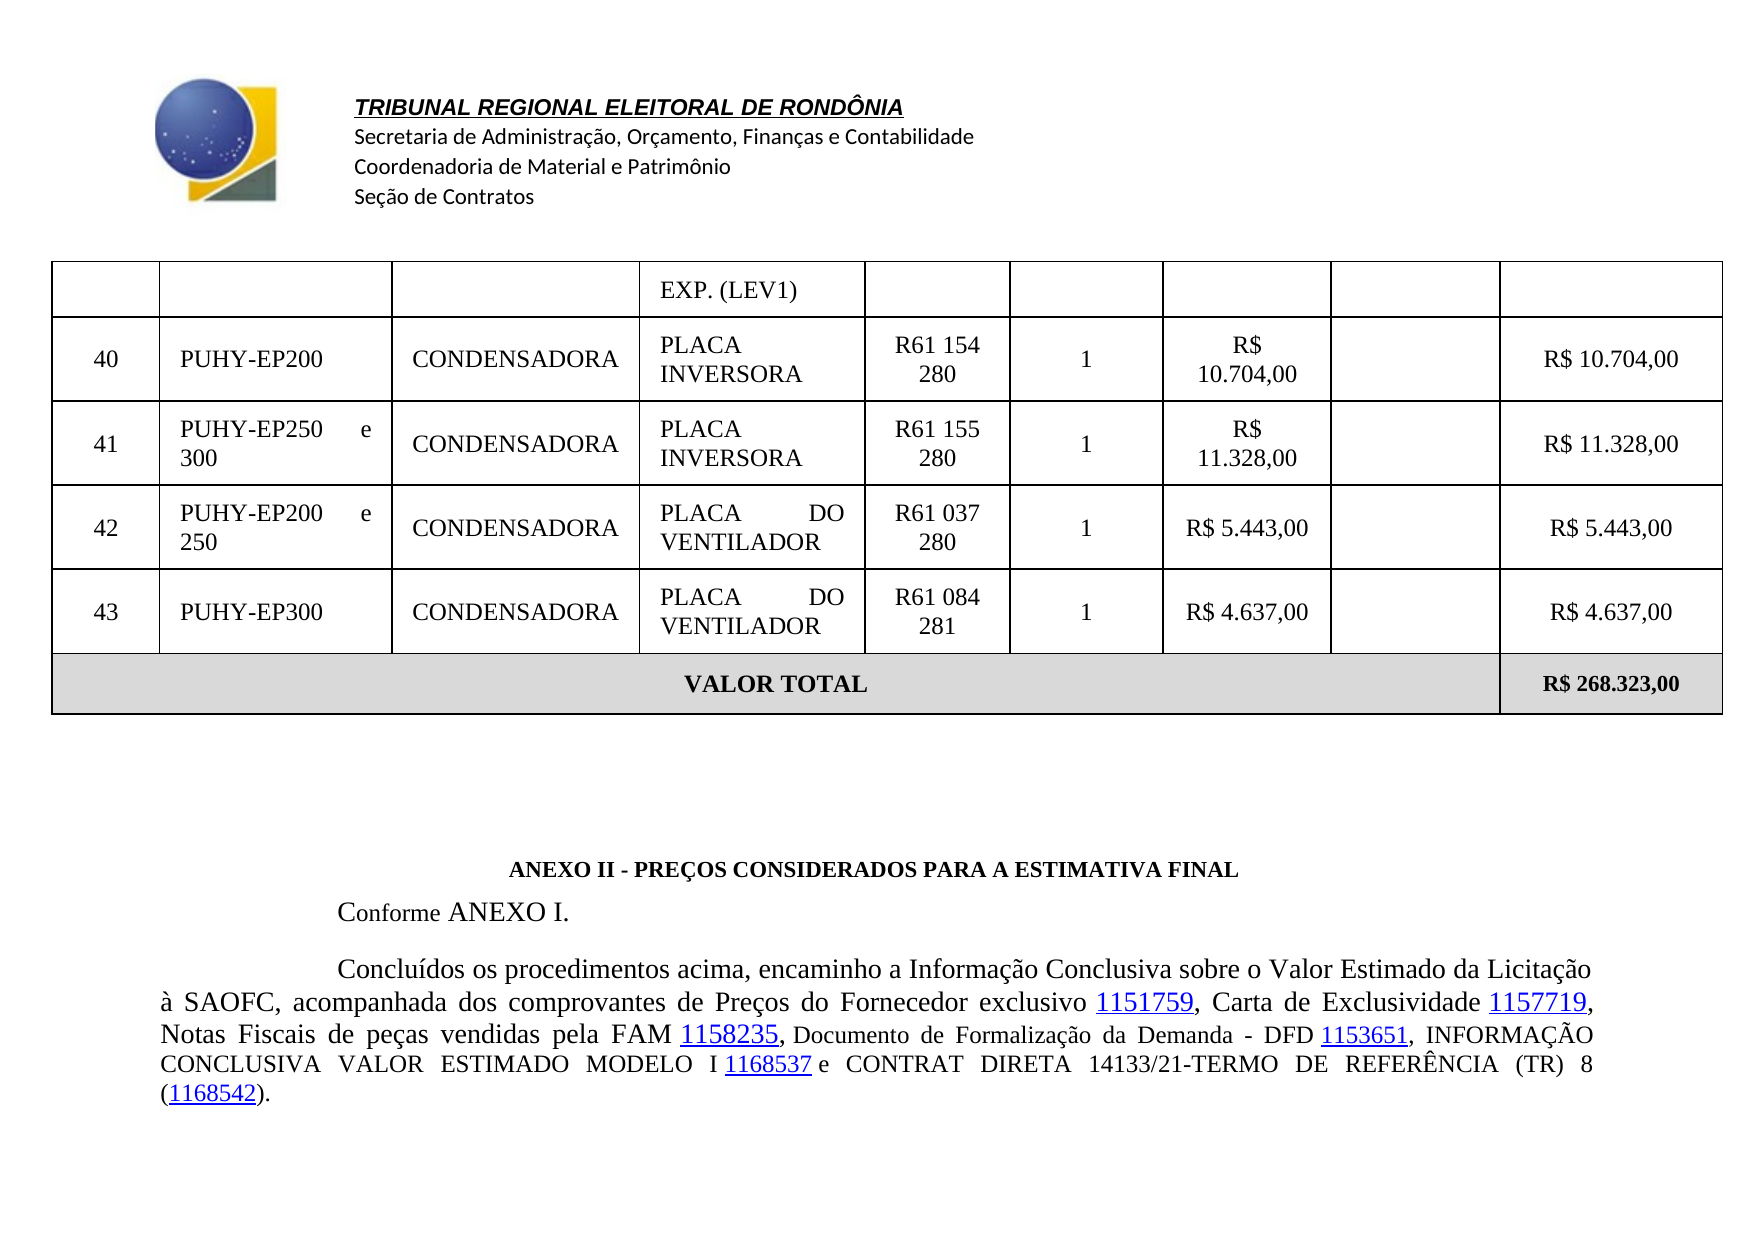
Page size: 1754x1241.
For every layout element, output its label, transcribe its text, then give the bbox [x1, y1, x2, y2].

table_cell 42 [53, 486, 159, 568]
table_cell [1332, 402, 1499, 484]
table_cell CONDENSADORA [393, 318, 639, 400]
table_cell CONDENSADORA [393, 486, 639, 568]
table_cell R61 154 280 [866, 318, 1009, 400]
table_cell R$ 268.323,00 [1501, 654, 1722, 713]
table_cell [393, 262, 639, 316]
table_cell [866, 262, 1009, 316]
table_cell PUHY-EP200 e 250 [160, 486, 391, 568]
table_cell PUHY-EP250 e 300 [160, 402, 391, 484]
table_cell PLACA INVERSORA [640, 402, 864, 484]
table_cell R$ 4.637,00 [1501, 570, 1722, 652]
table_cell 1 [1011, 486, 1162, 568]
text ANEXO II - PREÇOS CONSIDERADOS PARA A ESTIMATIVA FINAL [154, 856, 1600, 882]
table_cell CONDENSADORA [393, 402, 639, 484]
table_cell R$ 5.443,00 [1164, 486, 1330, 568]
text Concluídos os procedimentos acima, encaminho a Informação Conclusiva sobre o Valor Estimado da Licitação à SAOFC, acompanhada dos comprovantes de Preços do Fornecedor exclusivo 1151759, Carta de Exclusividade 1157719, Notas Fiscais de peças vendidas pela FAM 1158235, Documento de Formalização da Demanda - DFD 1153651, INFORMAÇÃO CONCLUSIVA VALOR ESTIMADO MODELO I 1168537 e CONTRAT DIRETA 14133/21-TERMO DE REFERÊNCIA (TR) 8 (1168542). [160, 952, 1594, 1107]
table_cell PUHY-EP200 [160, 318, 391, 400]
table_cell VALOR TOTAL [53, 654, 1499, 713]
table_cell 40 [53, 318, 159, 400]
table_cell CONDENSADORA [393, 570, 639, 652]
table_cell 43 [53, 570, 159, 652]
table_cell PLACA INVERSORA [640, 318, 864, 400]
table_cell R61 155 280 [866, 402, 1009, 484]
table_cell R61 084 281 [866, 570, 1009, 652]
table_cell [1501, 262, 1722, 316]
table_cell R$ 10.704,00 [1501, 318, 1722, 400]
table_cell PUHY-EP300 [160, 570, 391, 652]
table_cell 1 [1011, 570, 1162, 652]
table_cell R$ 10.704,00 [1164, 318, 1330, 400]
table_cell R$ 11.328,00 [1501, 402, 1722, 484]
table_cell PLACA DO VENTILADOR [640, 570, 864, 652]
table_cell R$ 11.328,00 [1164, 402, 1330, 484]
table_cell R$ 4.637,00 [1164, 570, 1330, 652]
table_cell 1 [1011, 318, 1162, 400]
table_cell [1332, 262, 1499, 316]
table_cell [1332, 318, 1499, 400]
table_cell PLACA DO VENTILADOR [640, 486, 864, 568]
table_cell R61 037 280 [866, 486, 1009, 568]
table_cell [1332, 570, 1499, 652]
table_cell EXP. (LEV1) [640, 262, 864, 316]
table_cell [1011, 262, 1162, 316]
table_cell [1332, 486, 1499, 568]
table_cell [1164, 262, 1330, 316]
text Conforme ANEXO I. [160, 895, 1594, 927]
table_cell 1 [1011, 402, 1162, 484]
table_cell [160, 262, 391, 316]
table_cell 41 [53, 402, 159, 484]
table_cell R$ 5.443,00 [1501, 486, 1722, 568]
table_cell [53, 262, 159, 316]
